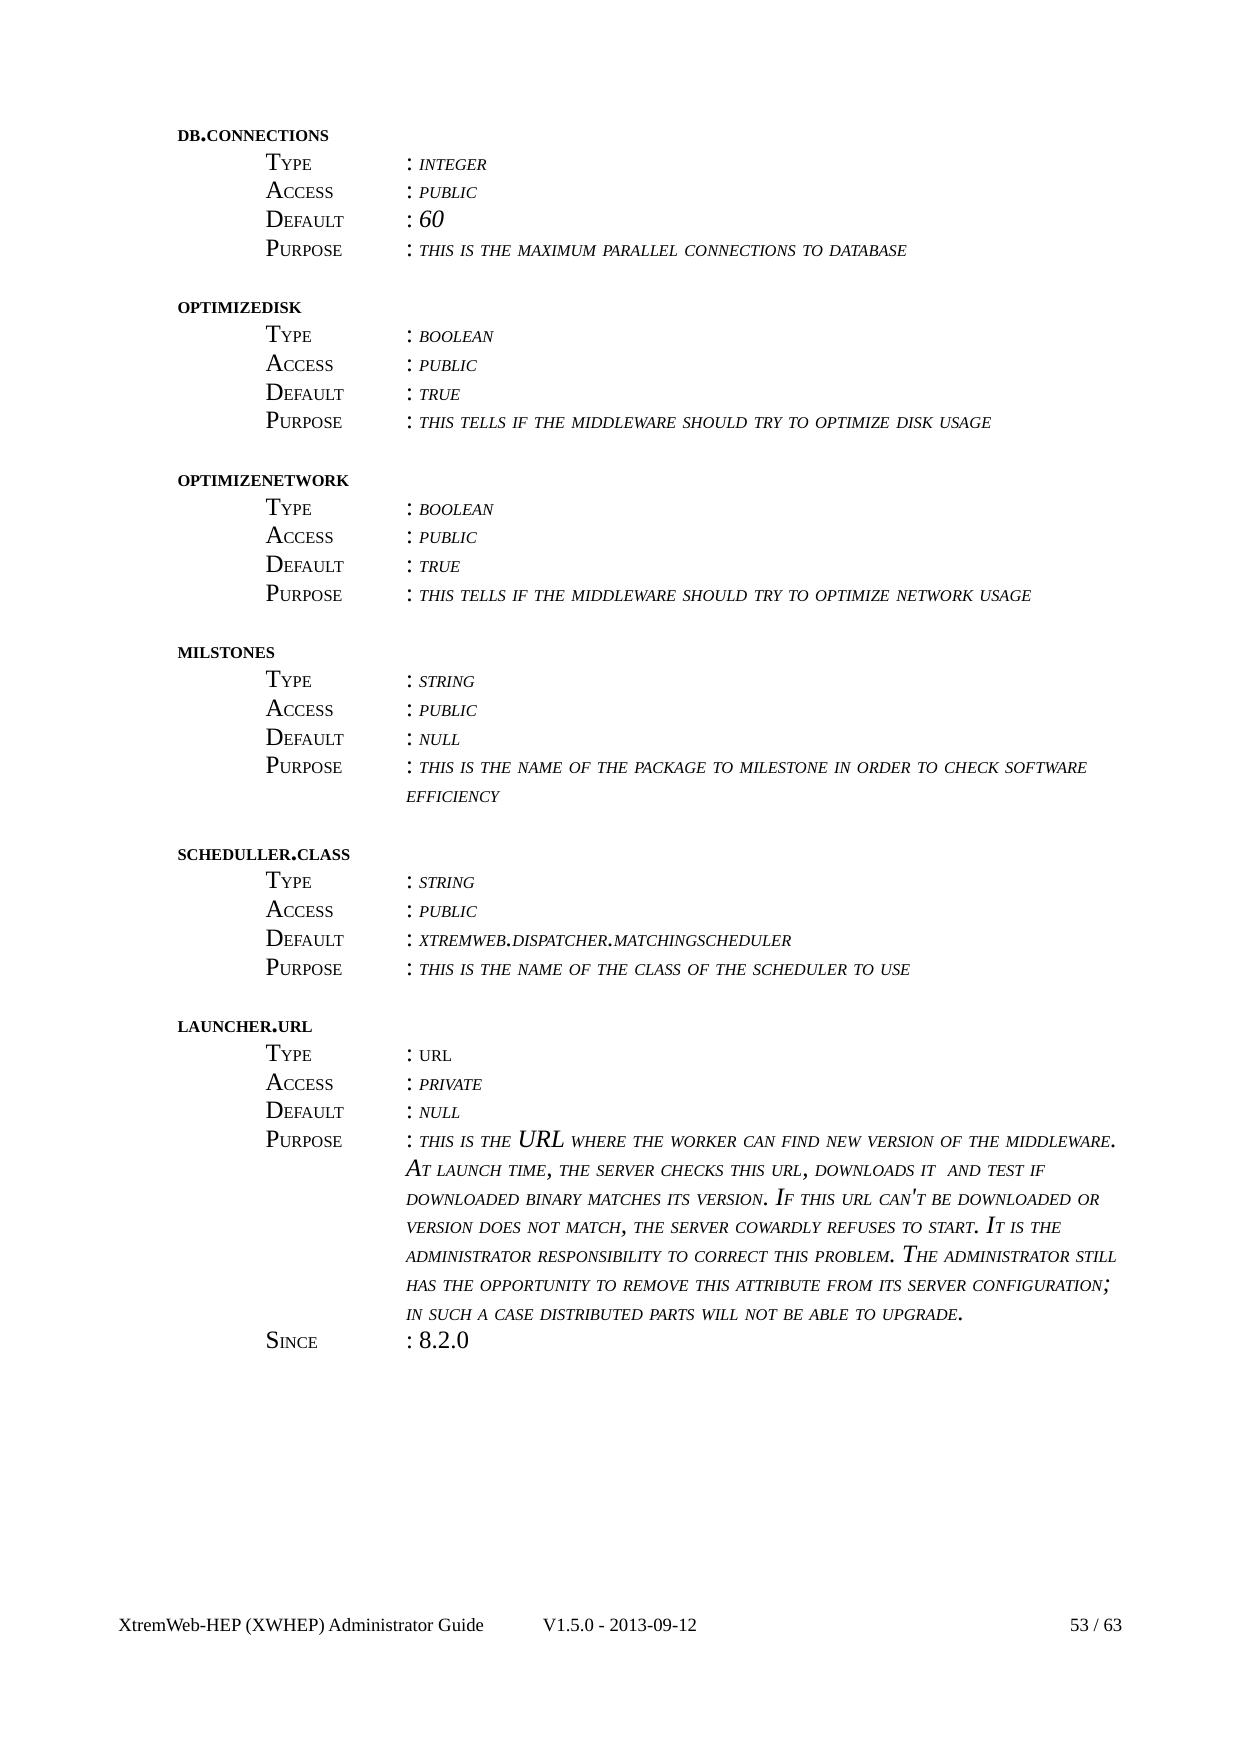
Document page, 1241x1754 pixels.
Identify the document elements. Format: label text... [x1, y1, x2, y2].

text Type : string [265, 664, 1122, 693]
text Since : 8.2.0 [265, 1326, 1122, 1354]
text Type : boolean [265, 319, 1122, 348]
text optimizedisk [177, 291, 1122, 319]
text Default : true [265, 549, 1122, 578]
text Purpose : this is the URL where the worker can find new version of the middleware. At launch time, the server checks this url, downloads it and test if downloaded binary matches its version. If this url can't be downloaded or version does not match, the server cowardly refuses to start. It is the administrator responsibility to correct this problem. The administrator still has the opportunity to remove this attribute from its server configuration; in such a case distributed parts will not be able to upgrade. [265, 1124, 1122, 1326]
text Default : null [265, 722, 1122, 751]
text launcher.url [177, 1009, 1122, 1038]
text Type : string [265, 866, 1122, 894]
text Type : url [265, 1038, 1122, 1067]
text Access : public [265, 176, 1122, 204]
text Access : private [265, 1067, 1122, 1096]
text milstones [177, 636, 1122, 664]
text Purpose : this is the name of the package to milestone in order to check software efficiency [265, 751, 1122, 808]
text Access : public [265, 894, 1122, 923]
text scheduller.class [177, 837, 1122, 866]
text Default : null [265, 1096, 1122, 1124]
text Default : xtremweb.dispatcher.matchingscheduler [265, 923, 1122, 952]
text Type : integer [265, 147, 1122, 176]
text db.connections [177, 118, 1122, 147]
text Purpose : this tells if the middleware should try to optimize disk usage [265, 406, 1122, 434]
text Access : public [265, 521, 1122, 549]
text Purpose : this is the name of the class of the scheduler to use [265, 952, 1122, 981]
text Purpose : this tells if the middleware should try to optimize network usage [265, 578, 1122, 607]
text Default : true [265, 377, 1122, 406]
text Access : public [265, 693, 1122, 722]
text optimizenetwork [177, 463, 1122, 492]
text Type : boolean [265, 492, 1122, 521]
text Purpose : this is the maximum parallel connections to database [265, 233, 1122, 262]
text Default : 60 [265, 204, 1122, 233]
text Access : public [265, 348, 1122, 377]
